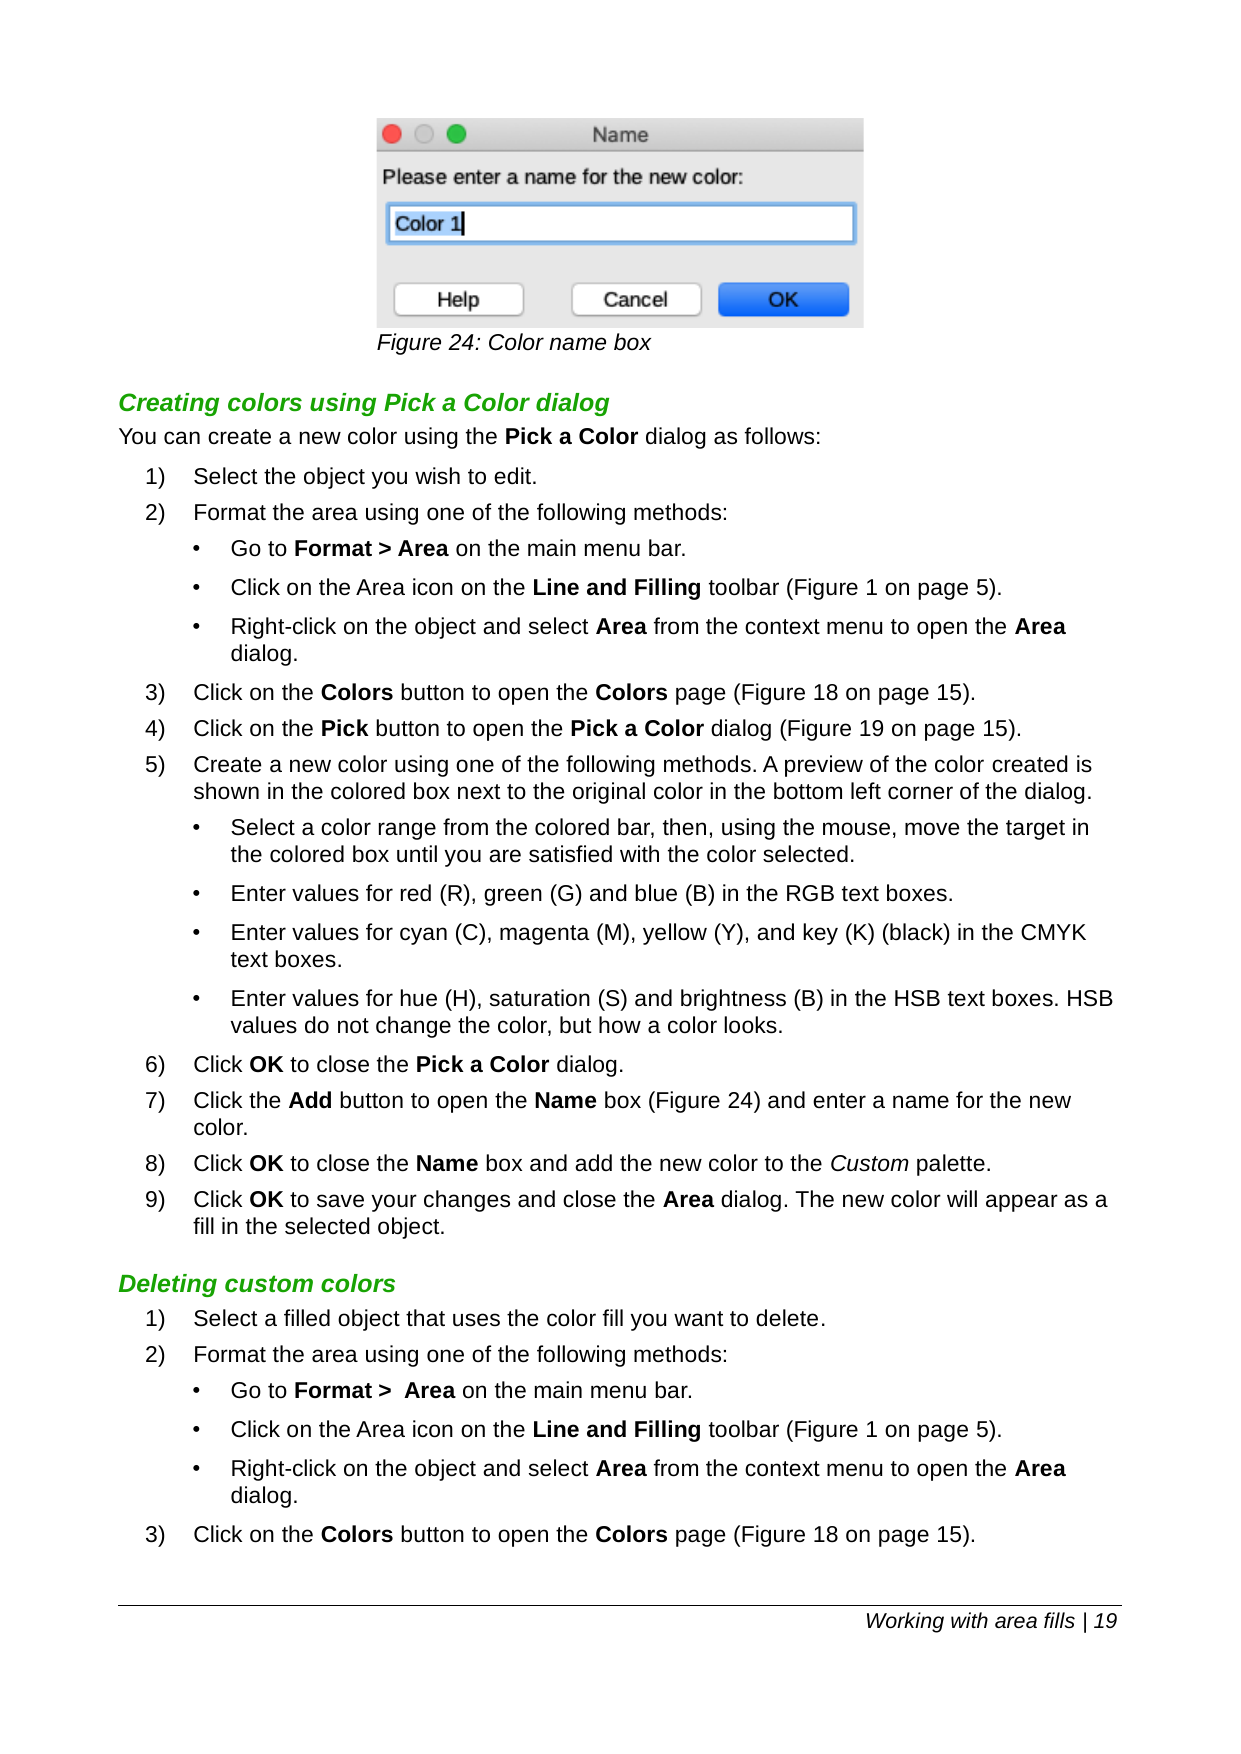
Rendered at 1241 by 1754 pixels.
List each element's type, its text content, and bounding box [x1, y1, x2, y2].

list Click OK to close the Pick a Color dialog. [165, 1051, 1122, 1078]
list Click on the Area icon on the Line and Filling toolbar (Figure 1 on page 5). [192, 1415, 1122, 1442]
text You can create a new color using the Pick a Color dialog as follows: [118, 422, 1122, 449]
list Right-click on the object and select Area from the context menu to open the Area dialog. [192, 1454, 1122, 1508]
list Click OK to close the Name box and add the new color to the Custom palette. [165, 1149, 1122, 1177]
list Right-click on the object and select Area from the context menu to open the Area dialog. [192, 612, 1122, 666]
list Go to Format > Area on the main menu bar. [192, 1376, 1122, 1403]
list Enter values for cyan (C), magenta (M), yellow (Y), and key (K) (black) in the CMYK text boxes. [192, 918, 1122, 972]
list Format the area using one of the following methods: [165, 1340, 1122, 1367]
list Click on the Colors button to open the Colors page (Figure 18 on page 15). [165, 678, 1122, 705]
list Select the object you wish to edit. [165, 462, 1122, 489]
list Click on the Area icon on the Line and Filling toolbar (Figure 1 on page 5). [192, 573, 1122, 600]
subtitle Creating colors using Pick a Color dialog [118, 387, 1122, 417]
picture [376, 118, 864, 328]
list Enter values for red (R), green (G) and blue (B) in the RGB text boxes. [192, 879, 1122, 906]
subtitle Deleting custom colors [118, 1269, 1122, 1298]
list Click on the Colors button to open the Colors page (Figure 18 on page 15). [165, 1520, 1122, 1547]
list Enter values for hue (H), saturation (S) and brightness (B) in the HSB text boxes. HSB values do not change the color, but how a color looks. [192, 984, 1122, 1039]
list Select a color range from the colored bar, then, using the mouse, move the target in the colored box until you are satisfied with the color selected. [192, 813, 1122, 867]
list Select a filled object that uses the color fill you want to delete. [165, 1304, 1122, 1331]
text Figure 24: Color name box [377, 328, 864, 355]
list Click OK to save your changes and close the Area dialog. The new color will appear as a fill in the selected object. [165, 1186, 1122, 1240]
list Go to Format > Area on the main menu bar. [192, 534, 1122, 561]
list Create a new color using one of the following methods. A preview of the color created is shown in the colored box next to the original color in the bottom left corner of the dialog. [165, 750, 1122, 804]
list Click the Add button to open the Name box (Figure 24) and enter a name for the new color. [165, 1087, 1122, 1141]
list Format the area using one of the following methods: [165, 498, 1122, 525]
list Click on the Pick button to open the Pick a Color dialog (Figure 19 on page 15). [165, 714, 1122, 741]
